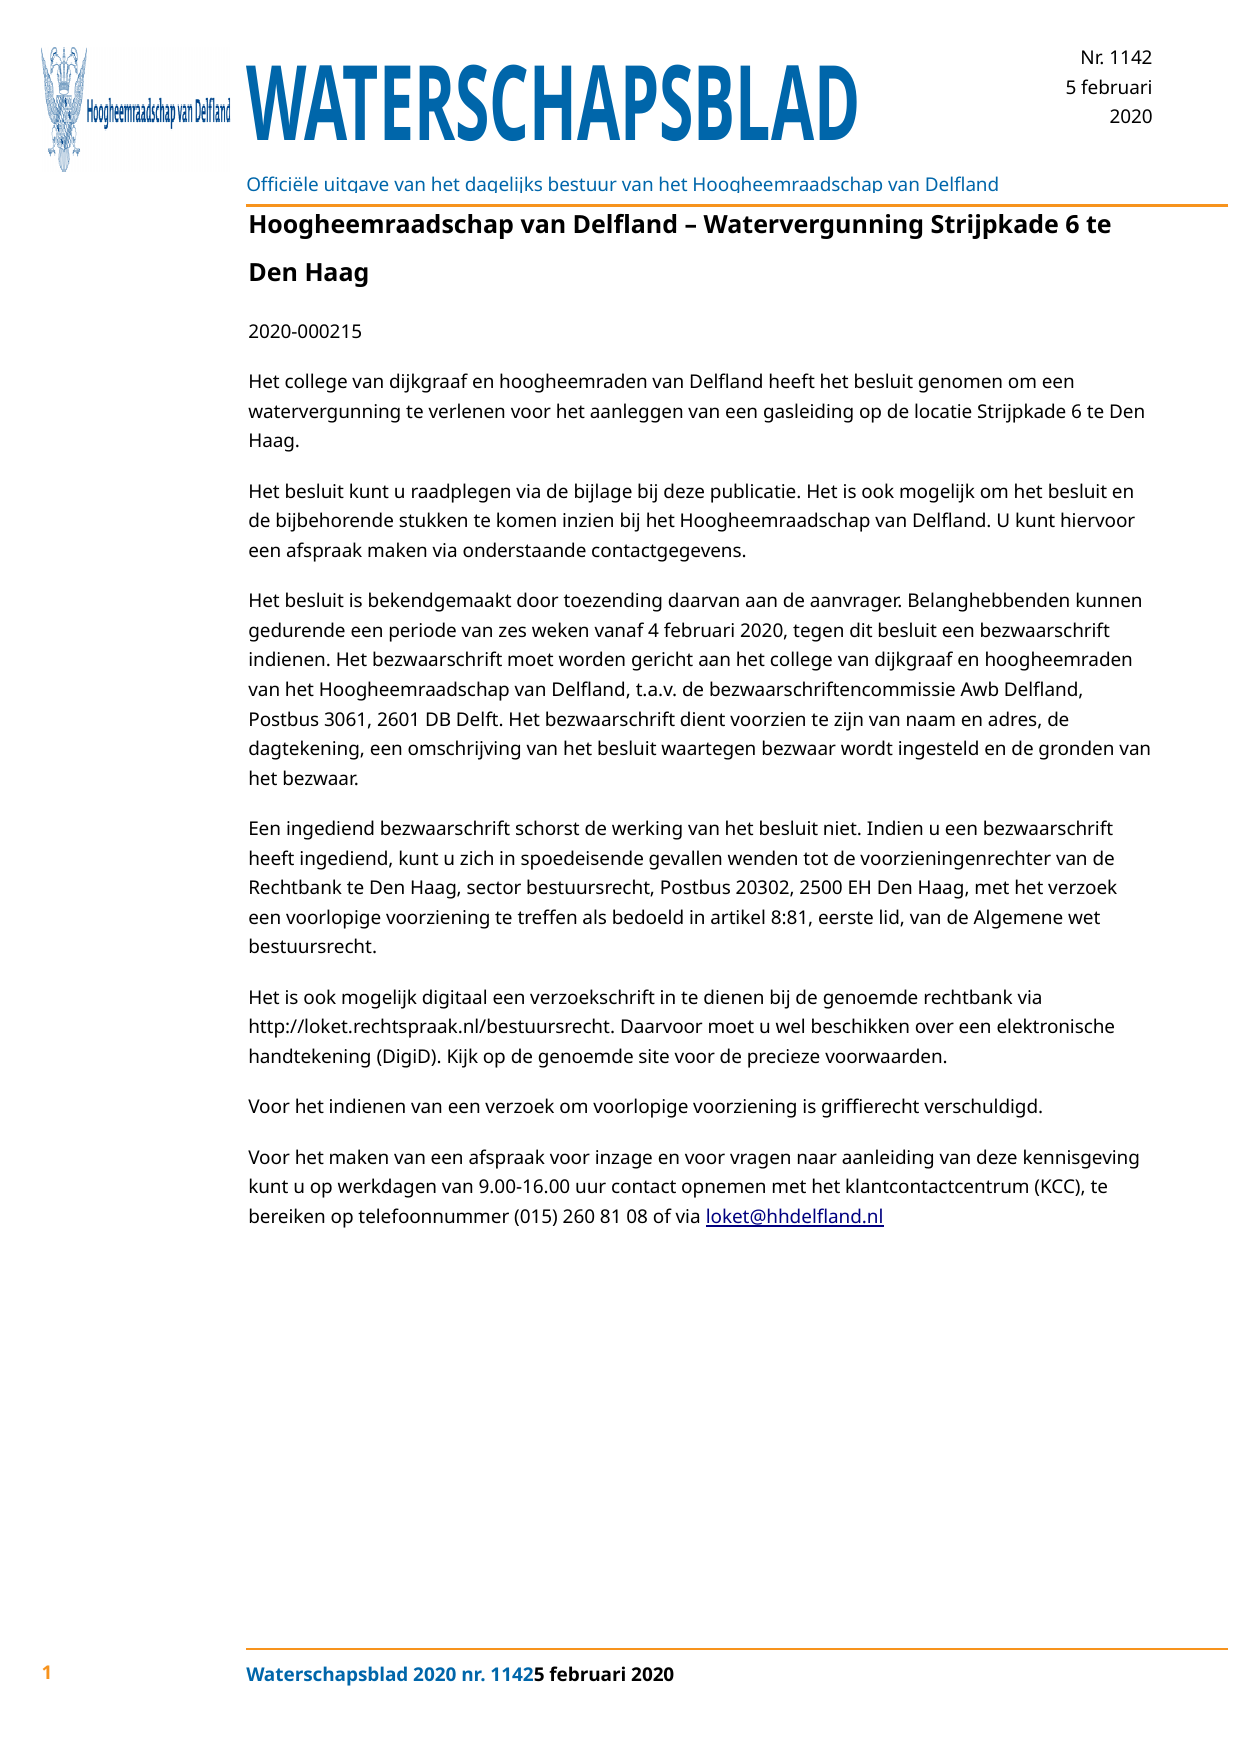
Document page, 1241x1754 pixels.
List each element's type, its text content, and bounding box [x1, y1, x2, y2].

text Hoogheemraadschap van Delfland – Watervergunning Strijpkade 6 te Den Haag [248, 207, 1152, 288]
text Het college van dijkgraaf en hoogheemraden van Delfland heeft het besluit genomen om een watervergunning te verlenen voor het aanleggen van een gasleiding op de locatie Strijpkade 6 te Den Haag. [248, 368, 1152, 453]
text Het besluit is bekendgemaakt door toezending daarvan aan de aanvrager. Belanghebbenden kunnen gedurende een periode van zes weken vanaf 4 februari 2020, tegen dit besluit een bezwaarschrift indienen. Het bezwaarschrift moet worden gericht aan het college van dijkgraaf en hoogheemraden van het Hoogheemraadschap van Delfland, t.a.v. de bezwaarschriftencommissie Awb Delfland, Postbus 3061, 2601 DB Delft. Het bezwaarschrift dient voorzien te zijn van naam en adres, de dagtekening, een omschrijving van het besluit waartegen bezwaar wordt ingesteld en de gronden van het bezwaar. [248, 587, 1152, 791]
picture [41, 47, 231, 172]
text Voor het maken van een afspraak voor inzage en voor vragen naar aanleiding van deze kennisgeving kunt u op werkdagen van 9.00-16.00 uur contact opnemen met het klantcontactcentrum (KCC), te bereiken op telefoonnummer (015) 260 81 08 of via loket@hhdelfland.nl [248, 1144, 1152, 1229]
text Voor het indienen van een verzoek om voorlopige voorziening is griffierecht verschuldigd. [248, 1094, 1152, 1119]
text Het besluit kunt u raadplegen via de bijlage bij deze publicatie. Het is ook mogelijk om het besluit en de bijbehorende stukken te komen inzien bij het Hoogheemraadschap van Delfland. U kunt hiervoor een afspraak maken via onderstaande contactgegevens. [248, 478, 1152, 563]
text 2020-000215 [248, 318, 1152, 344]
text Het is ook mogelijk digitaal een verzoekschrift in te dienen bij de genoemde rechtbank via http://loket.rechtspraak.nl/bestuursrecht. Daarvoor moet u wel beschikken over een elektronische handtekening (DigiD). Kijk op de genoemde site voor de precieze voorwaarden. [248, 984, 1152, 1069]
text Een ingediend bezwaarschrift schorst de werking van het besluit niet. Indien u een bezwaarschrift heeft ingediend, kunt u zich in spoedeisende gevallen wenden tot de voorzieningenrechter van de Rechtbank te Den Haag, sector bestuursrecht, Postbus 20302, 2500 EH Den Haag, met het verzoek een voorlopige voorziening te treffen als bedoeld in artikel 8:81, eerste lid, van de Algemene wet bestuursrecht. [248, 815, 1152, 959]
